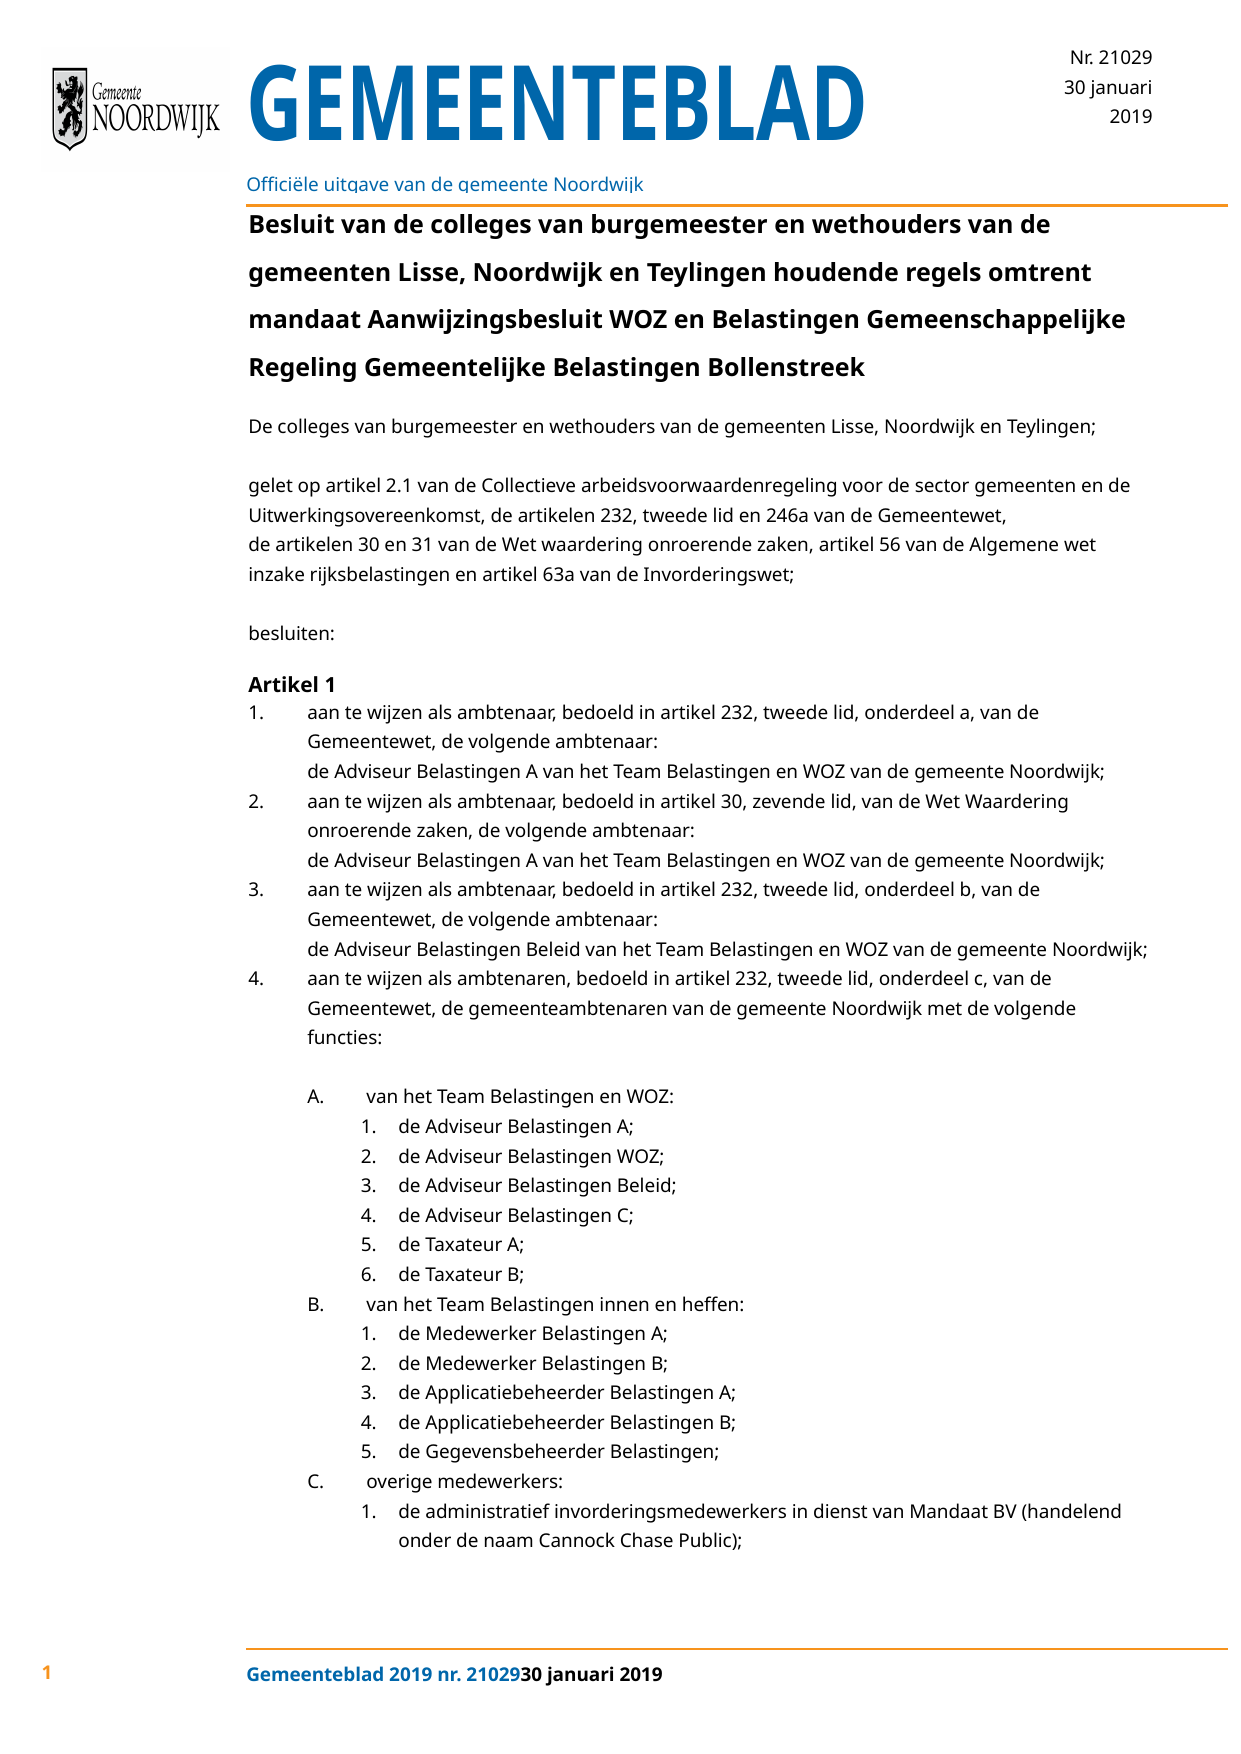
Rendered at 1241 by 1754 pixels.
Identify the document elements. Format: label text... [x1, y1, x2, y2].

list de Medewerker Belastingen A; [361, 1320, 1152, 1346]
text besluiten: [248, 620, 1152, 646]
list de Gegevensbeheerder Belastingen; [361, 1439, 1152, 1464]
list overige medewerkers: [307, 1468, 1152, 1494]
list de Adviseur Belastingen WOZ; [361, 1143, 1152, 1168]
text Besluit van de colleges van burgemeester en wethouders van de gemeenten Lisse, Noordwijk en Teylingen houdende regels omtrent mandaat Aanwijzingsbesluit WOZ en Belastingen Gemeenschappelijke Regeling Gemeentelijke Belastingen Bollenstreek [248, 207, 1152, 384]
text De colleges van burgemeester en wethouders van de gemeenten Lisse, Noordwijk en Teylingen; [248, 413, 1152, 439]
list de Taxateur A; [361, 1232, 1152, 1257]
list van het Team Belastingen innen en heffen: [307, 1291, 1152, 1316]
list aan te wijzen als ambtenaar, bedoeld in artikel 232, tweede lid, onderdeel b, van de Gemeentewet, de volgende ambtenaar: [248, 877, 1152, 932]
list de Applicatiebeheerder Belastingen A; [361, 1379, 1152, 1405]
list van het Team Belastingen en WOZ: [307, 1084, 1152, 1109]
text de artikelen 30 en 31 van de Wet waardering onroerende zaken, artikel 56 van de Algemene wet inzake rijksbelastingen en artikel 63a van de Invorderingswet; [248, 531, 1152, 587]
list de Adviseur Belastingen Beleid van het Team Belastingen en WOZ van de gemeente Noordwijk; [248, 936, 1152, 961]
list de Adviseur Belastingen A van het Team Belastingen en WOZ van de gemeente Noordwijk; [248, 847, 1152, 873]
text Artikel 1 [248, 671, 1152, 699]
list de Adviseur Belastingen C; [361, 1202, 1152, 1228]
list de Taxateur B; [361, 1261, 1152, 1287]
list de administratief invorderingsmedewerkers in dienst van Mandaat BV (handelend onder de naam Cannock Chase Public); [361, 1498, 1152, 1553]
list de Applicatiebeheerder Belastingen B; [361, 1409, 1152, 1435]
list aan te wijzen als ambtenaar, bedoeld in artikel 30, zevende lid, van de Wet Waardering onroerende zaken, de volgende ambtenaar: [248, 788, 1152, 843]
list de Adviseur Belastingen A van het Team Belastingen en WOZ van de gemeente Noordwijk; [248, 758, 1152, 784]
list de Adviseur Belastingen A; [361, 1113, 1152, 1139]
list de Medewerker Belastingen B; [361, 1350, 1152, 1376]
picture [41, 47, 231, 172]
list aan te wijzen als ambtenaar, bedoeld in artikel 232, tweede lid, onderdeel a, van de Gemeentewet, de volgende ambtenaar: [248, 699, 1152, 754]
text gelet op artikel 2.1 van de Collectieve arbeidsvoorwaardenregeling voor de sector gemeenten en de Uitwerkingsovereenkomst, de artikelen 232, tweede lid en 246a van de Gemeentewet, [248, 472, 1152, 528]
list de Adviseur Belastingen Beleid; [361, 1172, 1152, 1198]
list aan te wijzen als ambtenaren, bedoeld in artikel 232, tweede lid, onderdeel c, van de Gemeentewet, de gemeenteambtenaren van de gemeente Noordwijk met de volgende functies: [248, 965, 1152, 1050]
